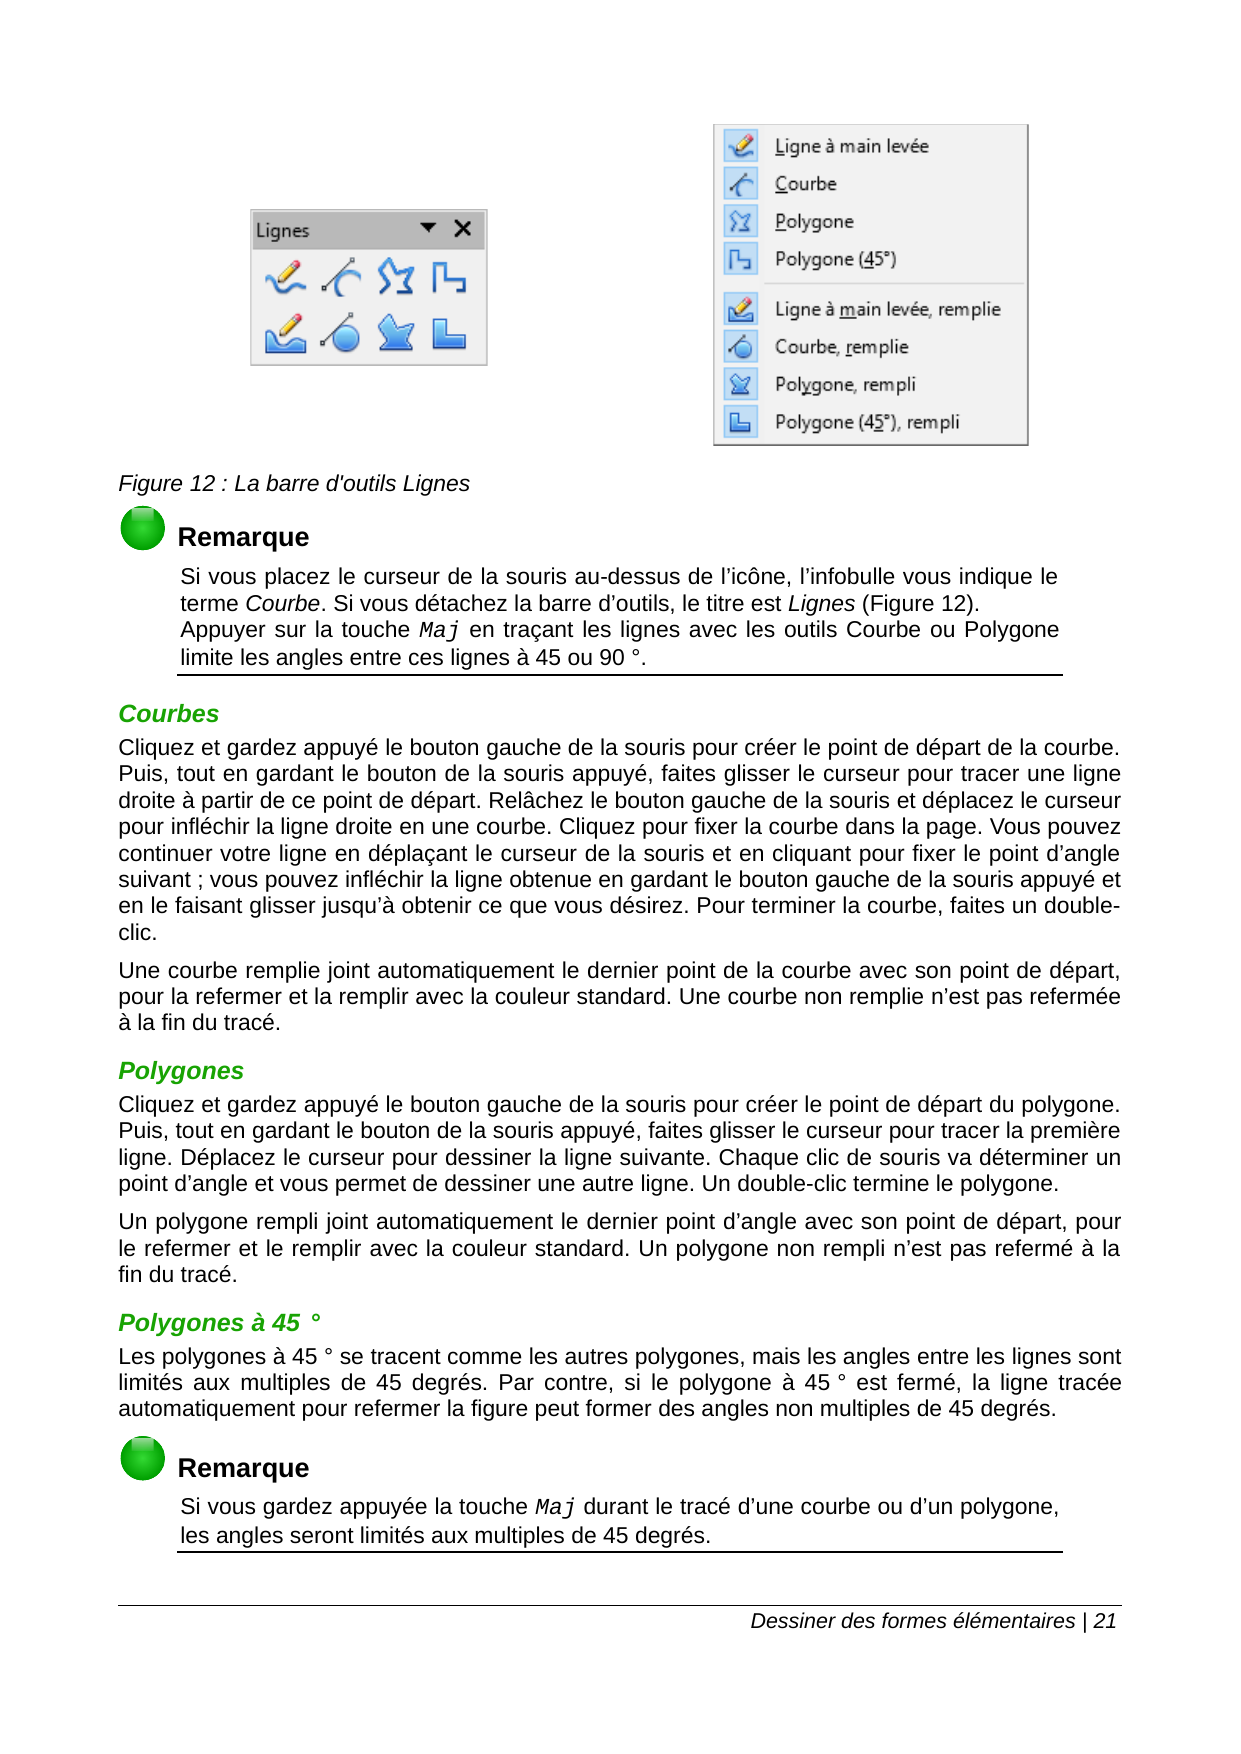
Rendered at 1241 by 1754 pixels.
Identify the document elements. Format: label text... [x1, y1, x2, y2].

text Appuyer sur la touche Maj en traçant les lignes avec les outils Courbe ou Polygone limite les angles entre ces lignes à 45 ou 90 °. [177, 616, 1063, 674]
picture [250, 209, 488, 366]
text Un polygone rempli joint automatiquement le dernier point d’angle avec son point de départ, pour le refermer et le remplir avec la couleur standard. Un polygone non rempli n’est pas refermé à la fin du tracé. [118, 1208, 1122, 1287]
text Si vous gardez appuyée la touche Maj durant le tracé d’une courbe ou d’un polygone, les angles seront limités aux multiples de 45 degrés. [177, 1490, 1063, 1551]
picture [713, 124, 1029, 446]
text Cliquez et gardez appuyé le bouton gauche de la souris pour créer le point de départ du polygone. Puis, tout en gardant le bouton de la souris appuyé, faites glisser le curseur pour tracer la première ligne. Déplacez le curseur pour dessiner la ligne suivante. Chaque clic de souris va déterminer un point d’angle et vous permet de dessiner une autre ligne. Un double-clic termine le polygone. [118, 1091, 1122, 1196]
text Figure 12 : La barre d'outils Lignes [118, 469, 1122, 496]
text Une courbe remplie joint automatiquement le dernier point de la courbe avec son point de départ, pour la refermer et la remplir avec la couleur standard. Une courbe non remplie n’est pas refermée à la fin du tracé. [118, 957, 1122, 1036]
text Si vous placez le curseur de la souris au-dessus de l’icône, l’infobulle vous indique le terme Courbe. Si vous détachez la barre d’outils, le titre est Lignes (Figure 12). [177, 560, 1063, 616]
table_header [118, 118, 620, 469]
text Les polygones à 45 ° se tracent comme les autres polygones, mais les angles entre les lignes sont limités aux multiples de 45 degrés. Par contre, si le polygone à 45 ° est fermé, la ligne tracée automatiquement pour refermer la figure peut former des angles non multiples de 45 degrés. [118, 1343, 1122, 1422]
subtitle Polygones [118, 1056, 1122, 1085]
subtitle Remarque [118, 1433, 1122, 1483]
subtitle Polygones à 45 ° [118, 1308, 1122, 1337]
table_header [620, 118, 1122, 469]
subtitle Courbes [118, 699, 1122, 728]
text Cliquez et gardez appuyé le bouton gauche de la souris pour créer le point de départ de la courbe. Puis, tout en gardant le bouton de la souris appuyé, faites glisser le curseur pour tracer une ligne droite à partir de ce point de départ. Relâchez le bouton gauche de la souris et déplacez le curseur pour infléchir la ligne droite en une courbe. Cliquez pour fixer la courbe dans la page. Vous pouvez continuer votre ligne en déplaçant le curseur de la souris et en cliquant pour fixer le point d’angle suivant ; vous pouvez infléchir la ligne obtenue en gardant le bouton gauche de la souris appuyé et en le faisant glisser jusqu’à obtenir ce que vous désirez. Pour terminer la courbe, faites un double-clic. [118, 734, 1122, 945]
subtitle Remarque [118, 503, 1122, 553]
